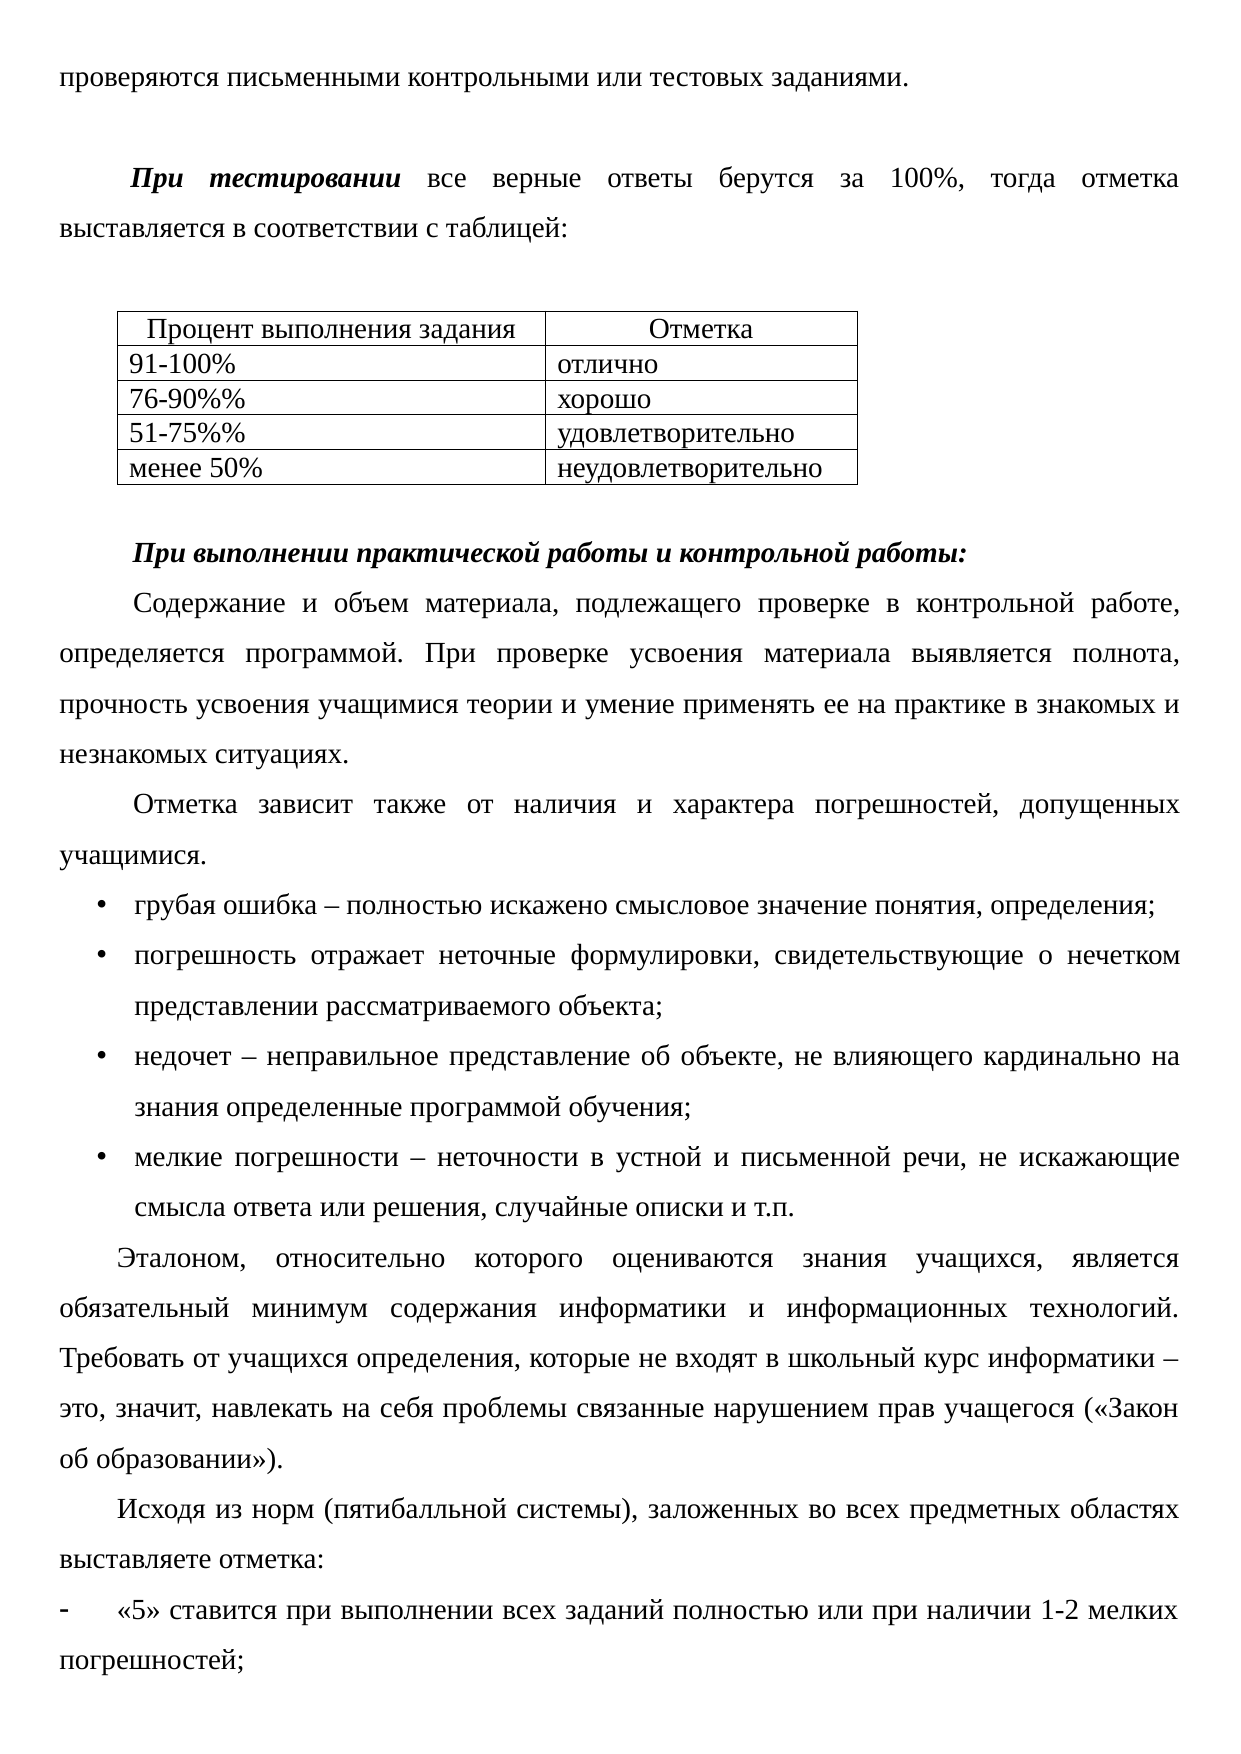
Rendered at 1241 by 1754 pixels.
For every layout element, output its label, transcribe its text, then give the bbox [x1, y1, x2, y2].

table_cell менее 50% [118, 450, 545, 483]
text При тестировании все верные ответы берутся за 100%, тогда отметка выставляется в соответствии с таблицей: [59, 160, 1180, 243]
table_cell 51-75%% [118, 415, 545, 449]
table_cell хорошо [546, 381, 857, 414]
text Содержание и объем материала, подлежащего проверке в контрольной работе, определяется программой. При проверке усвоения материала выявляется полнота, прочность усвоения учащимися теории и умение применять ее на практике в знакомых и незнакомых ситуациях. [59, 585, 1181, 770]
list мелкие погрешности – неточности в устной и письменной речи, не искажающие смысла ответа или решения, случайные описки и т.п. [97, 1139, 1181, 1223]
list недочет – неправильное представление об объекте, не влияющего кардинально на знания определенные программой обучения; [97, 1038, 1181, 1122]
table_header Отметка [546, 312, 857, 345]
list погрешность отражает неточные формулировки, свидетельствующие о нечетком представлении рассматриваемого объекта; [97, 937, 1181, 1021]
table_cell удовлетворительно [546, 415, 857, 449]
text Исходя из норм (пятибалльной системы), заложенных во всех предметных областях выставляете отметка: [59, 1491, 1180, 1575]
table_cell 91-100% [118, 346, 545, 380]
text проверяются письменными контрольными или тестовых заданиями. [59, 59, 1180, 93]
table_cell неудовлетворительно [546, 450, 857, 483]
text Эталоном, относительно которого оцениваются знания учащихся, является обязательный минимум содержания информатики и информационных технологий. Требовать от учащихся определения, которые не входят в школьный курс информатики – это, значит, навлекать на себя проблемы связанные нарушением прав учащегося («Закон об образовании»). [59, 1240, 1180, 1474]
table_cell 76-90%% [118, 381, 545, 414]
table_header Процент выполнения задания [118, 312, 545, 345]
text Отметка зависит также от наличия и характера погрешностей, допущенных учащимися. [59, 786, 1181, 870]
table_cell отлично [546, 346, 857, 380]
text При выполнении практической работы и контрольной работы: [59, 535, 1181, 568]
list «5» ставится при выполнении всех заданий полностью или при наличии 1-2 мелких погрешностей; [59, 1592, 1180, 1676]
list грубая ошибка – полностью искажено смысловое значение понятия, определения; [97, 887, 1181, 921]
